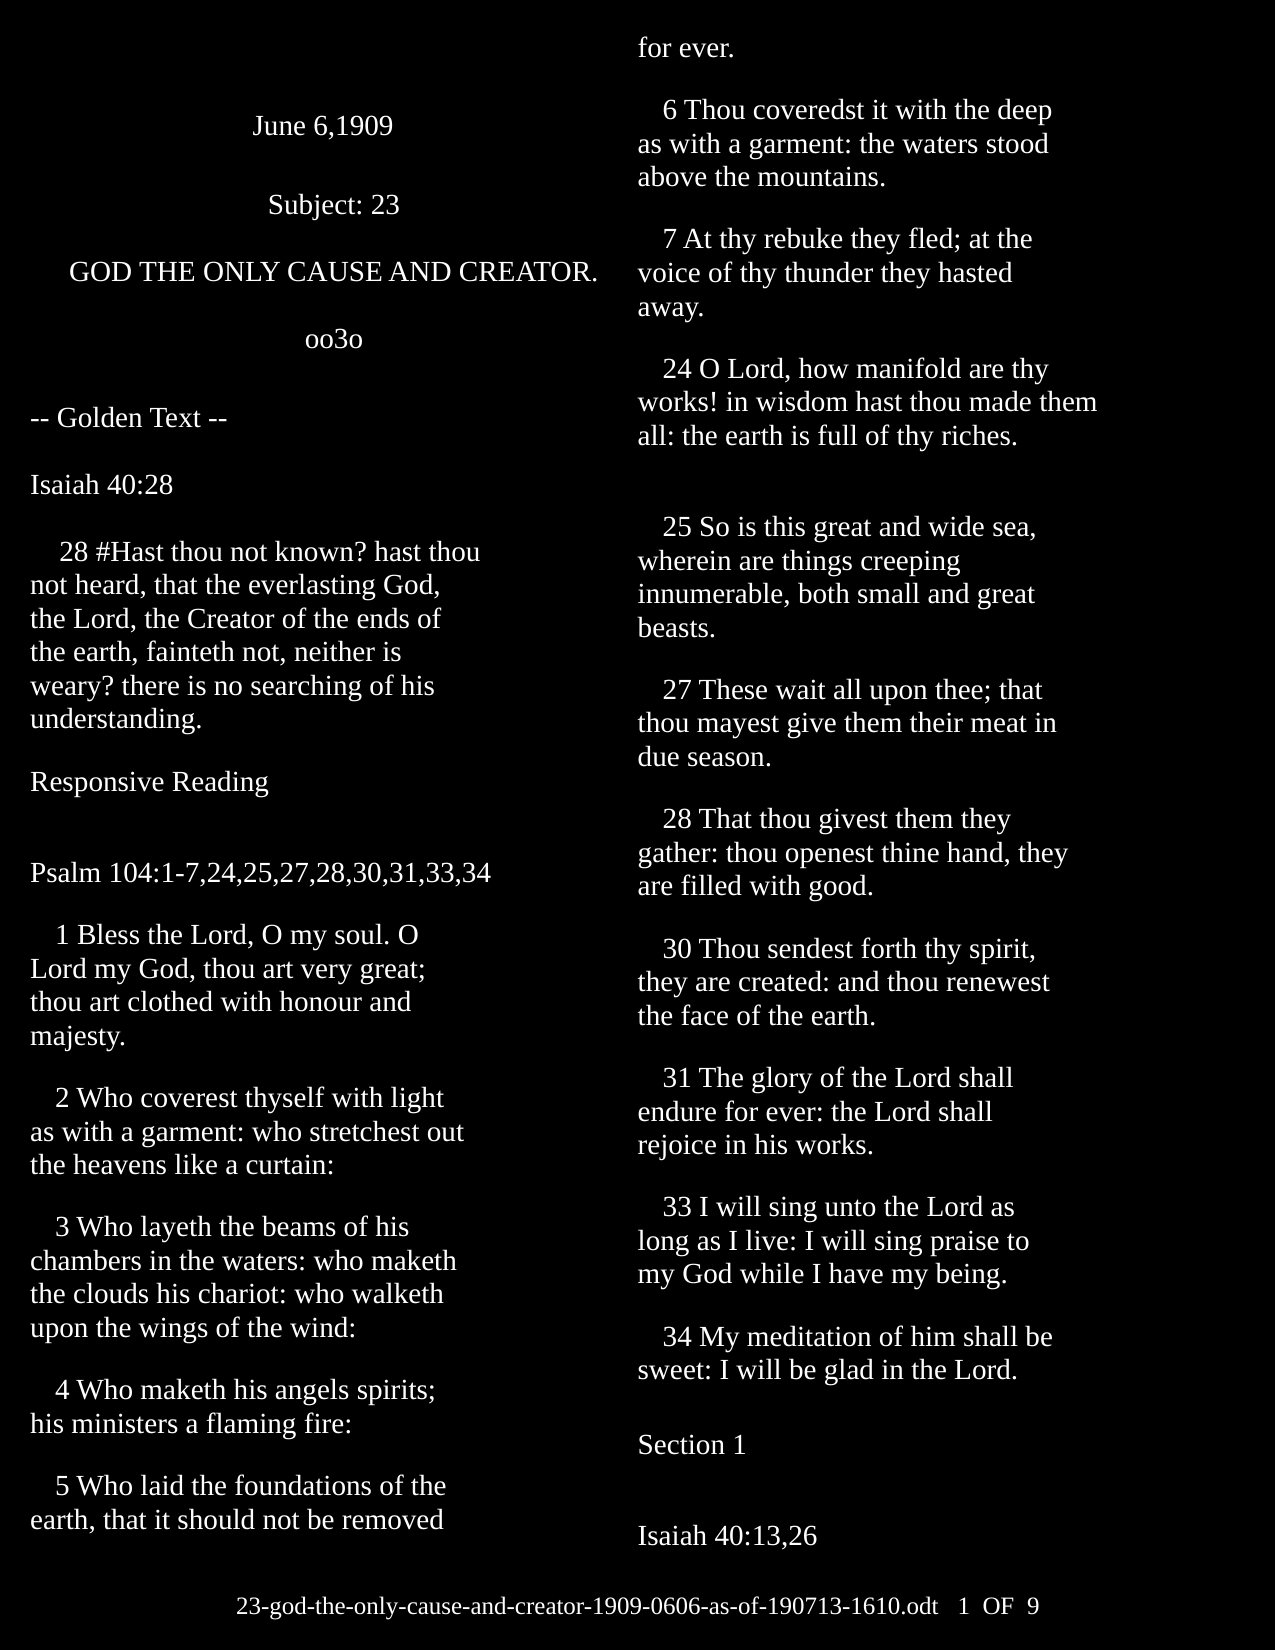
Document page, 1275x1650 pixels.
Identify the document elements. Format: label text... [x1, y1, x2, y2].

text Psalm 104:1-7,24,25,27,28,30,31,33,34 1 Bless the Lord, O my soul. O Lord my God, thou art very great; thou art clothed with honour and majesty. 2 Who coverest thyself with light as with a garment: who stretchest out the heavens like a curtain: 3 Who layeth the beams of his chambers in the waters: who maketh the clouds his chariot: who walketh upon the wings of the wind: 4 Who maketh his angels spirits; his ministers a flaming fire: 5 Who laid the foundations of the earth, that it should not be removed for ever. 6 Thou coveredst it with the deep as with a garment: the waters stood above the mountains. 7 At thy rebuke they fled; at the voice of thy thunder they hasted away. 24 O Lord, how manifold are thy works! in wisdom hast thou made them all: the earth is full of thy riches. 25 So is this great and wide sea, wherein are things creeping innumerable, both small and great beasts. 27 These wait all upon thee; that thou mayest give them their meat in due season. 28 That thou givest them they gather: thou openest thine hand, they are filled with good. 30 Thou sendest forth thy spirit, they are created: and thou renewest the face of the earth. 31 The glory of the Lord shall endure for ever: the Lord shall rejoice in his works. 33 I will sing unto the Lord as long as I live: I will sing praise to my God while I have my being. 34 My meditation of him shall be sweet: I will be glad in the Lord. [30, 30, 1245, 1535]
text Section 1 [637, 1427, 1245, 1461]
subtitle Subject: 23 GOD THE ONLY CAUSE AND CREATOR. oo3o [30, 187, 637, 355]
text Responsive Reading [30, 764, 637, 797]
text June 6,1909 [30, 108, 637, 142]
text -- Golden Text -- Isaiah 40:28 28 #Hast thou not known? hast thou not heard, that the everlasting God, the Lord, the Creator of the ends of the earth, fainteth not, neither is weary? there is no searching of his understanding. [30, 400, 637, 735]
